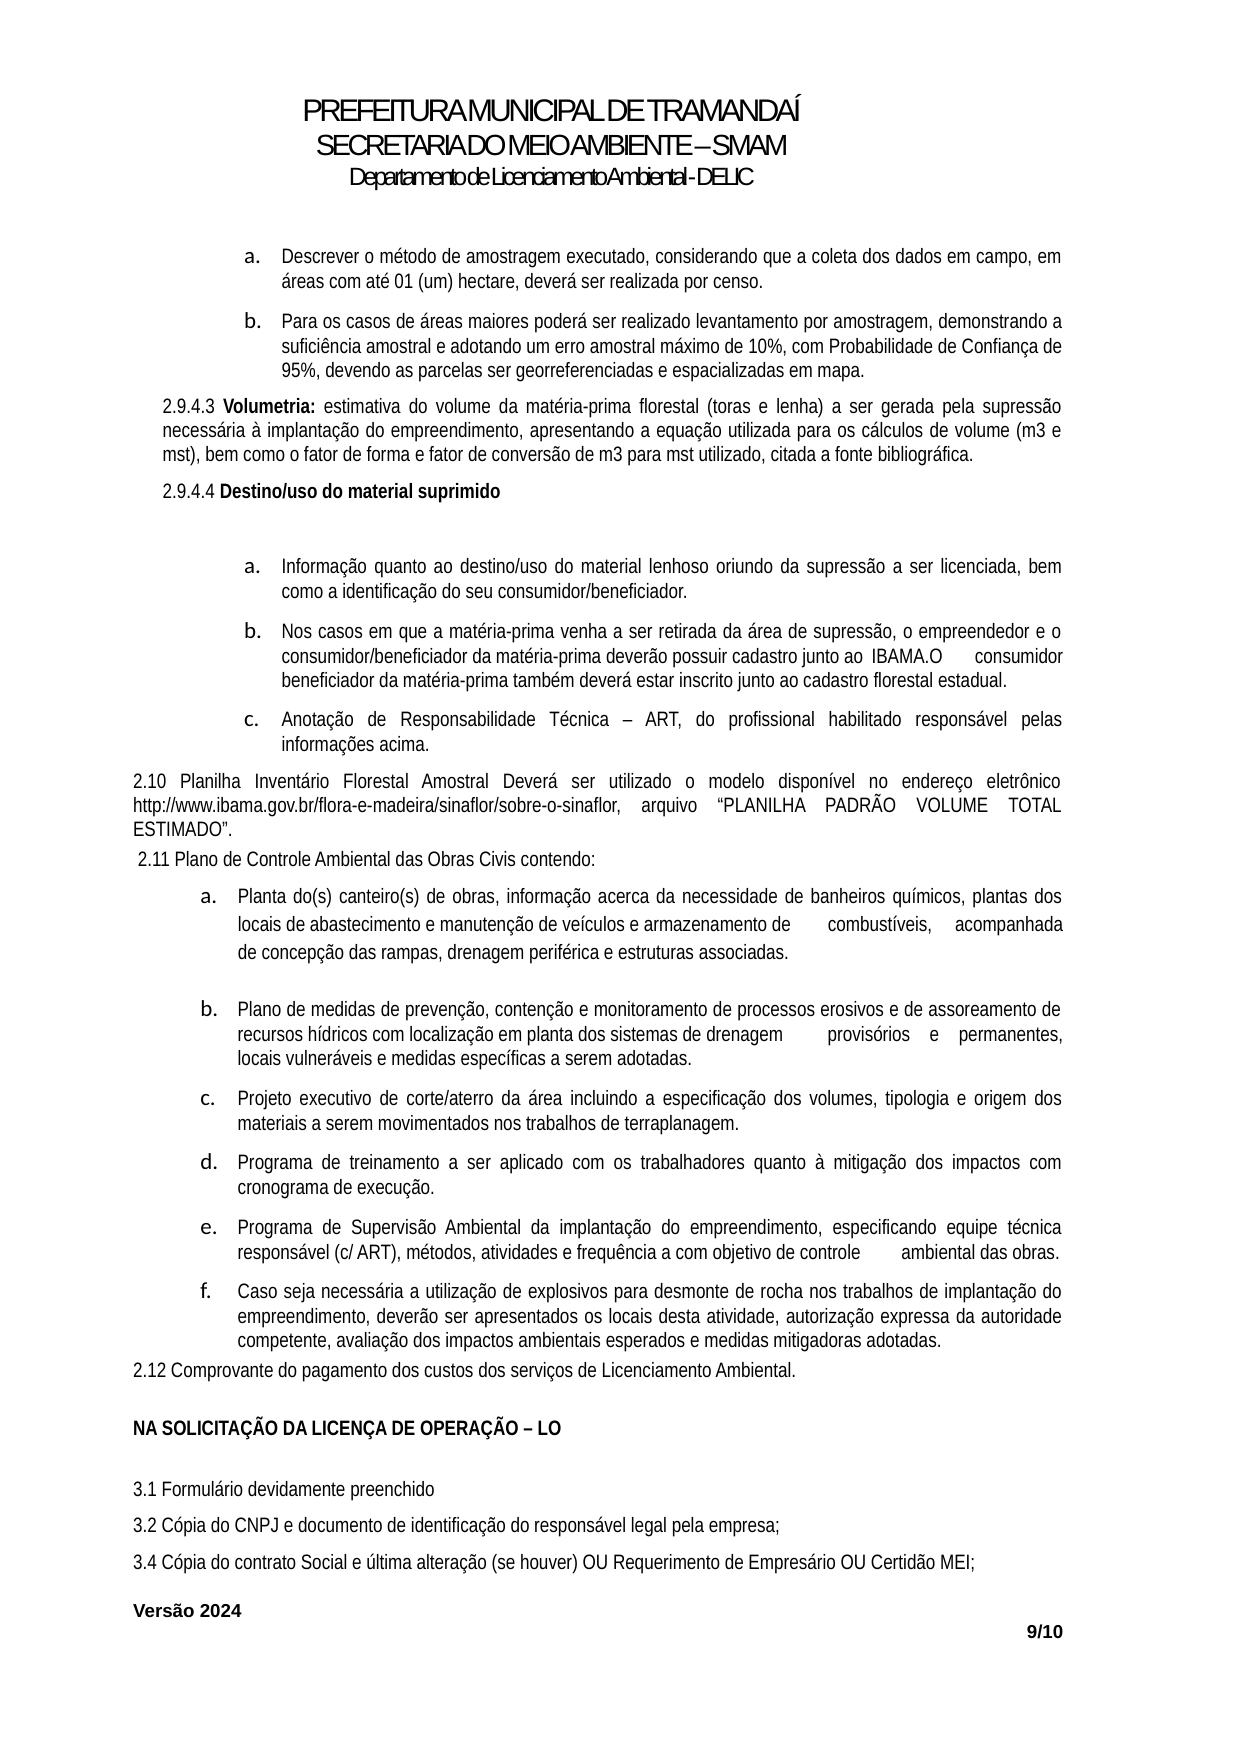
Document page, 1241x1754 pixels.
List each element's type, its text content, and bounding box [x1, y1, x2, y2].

list Plano de medidas de prevenção, contenção e monitoramento de processos erosivos e de assoreamento de recursos hídricos com localização em planta dos sistemas de drenagem provisórios e permanentes, locais vulneráveis e medidas específicas a serem adotadas. [200, 994, 1063, 1070]
text 2.9.4.3 Volumetria: estimativa do volume da matéria-prima florestal (toras e lenha) a ser gerada pela supressão necessária à implantação do empreendimento, apresentando a equação utilizada para os cálculos de volume (m3 e mst), bem como o fator de forma e fator de conversão de m3 para mst utilizado, citada a fonte bibliográfica. [133, 394, 1063, 466]
text 3.2 Cópia do CNPJ e documento de identificação do responsável legal pela empresa; [133, 1513, 1063, 1537]
list Descrever o método de amostragem executado, considerando que a coleta dos dados em campo, em áreas com até 01 (um) hectare, deverá ser realizada por censo. [244, 241, 1063, 293]
text 2.9.4.4 Destino/uso do material suprimido [133, 478, 1063, 502]
list Nos casos em que a matéria-prima venha a ser retirada da área de supressão, o empreendedor e o consumidor/beneficiador da matéria-prima deverão possuir cadastro junto ao IBAMA.O consumidor beneficiador da matéria-prima também deverá estar inscrito junto ao cadastro florestal estadual. [244, 616, 1063, 692]
list Planta do(s) canteiro(s) de obras, informação acerca da necessidade de banheiros químicos, plantas dos locais de abastecimento e manutenção de veículos e armazenamento de combustíveis, acompanhada de concepção das rampas, drenagem periférica e estruturas associadas. [200, 881, 1063, 964]
list Para os casos de áreas maiores poderá ser realizado levantamento por amostragem, demonstrando a suficiência amostral e adotando um erro amostral máximo de 10%, com Probabilidade de Confiança de 95%, devendo as parcelas ser georreferenciadas e espacializadas em mapa. [244, 306, 1063, 382]
text 2.12 Comprovante do pagamento dos custos dos serviços de Licenciamento Ambiental. [133, 1358, 1063, 1382]
list Informação quanto ao destino/uso do material lenhoso oriundo da supressão a ser licenciada, bem como a identificação do seu consumidor/beneficiador. [244, 551, 1063, 603]
list Anotação de Responsabilidade Técnica – ART, do profissional habilitado responsável pelas informações acima. [244, 704, 1063, 756]
text 2.10 Planilha Inventário Florestal Amostral Deverá ser utilizado o modelo disponível no endereço eletrônico http://www.ibama.gov.br/flora-e-madeira/sinaflor/sobre-o-sinaflor, arquivo “PLANILHA PADRÃO VOLUME TOTAL ESTIMADO”. [133, 769, 1063, 841]
text 3.1 Formulário devidamente preenchido [133, 1477, 1063, 1501]
text NA SOLICITAÇÃO DA LICENÇA DE OPERAÇÃO – LO [133, 1416, 1063, 1439]
list Caso seja necessária a utilização de explosivos para desmonte de rocha nos trabalhos de implantação do empreendimento, deverão ser apresentados os locais desta atividade, autorização expressa da autoridade competente, avaliação dos impactos ambientais esperados e medidas mitigadoras adotadas. [200, 1276, 1063, 1352]
text 2.11 Plano de Controle Ambiental das Obras Civis contendo: [133, 847, 1063, 871]
list Projeto executivo de corte/aterro da área incluindo a especificação dos volumes, tipologia e origem dos materiais a serem movimentados nos trabalhos de terraplanagem. [200, 1083, 1063, 1135]
list Programa de treinamento a ser aplicado com os trabalhadores quanto à mitigação dos impactos com cronograma de execução. [200, 1147, 1063, 1199]
text 3.4 Cópia do contrato Social e última alteração (se houver) OU Requerimento de Empresário OU Certidão MEI; [133, 1550, 1063, 1574]
list Programa de Supervisão Ambiental da implantação do empreendimento, especificando equipe técnica responsável (c/ ART), métodos, atividades e frequência a com objetivo de controle ambiental das obras. [200, 1212, 1063, 1264]
